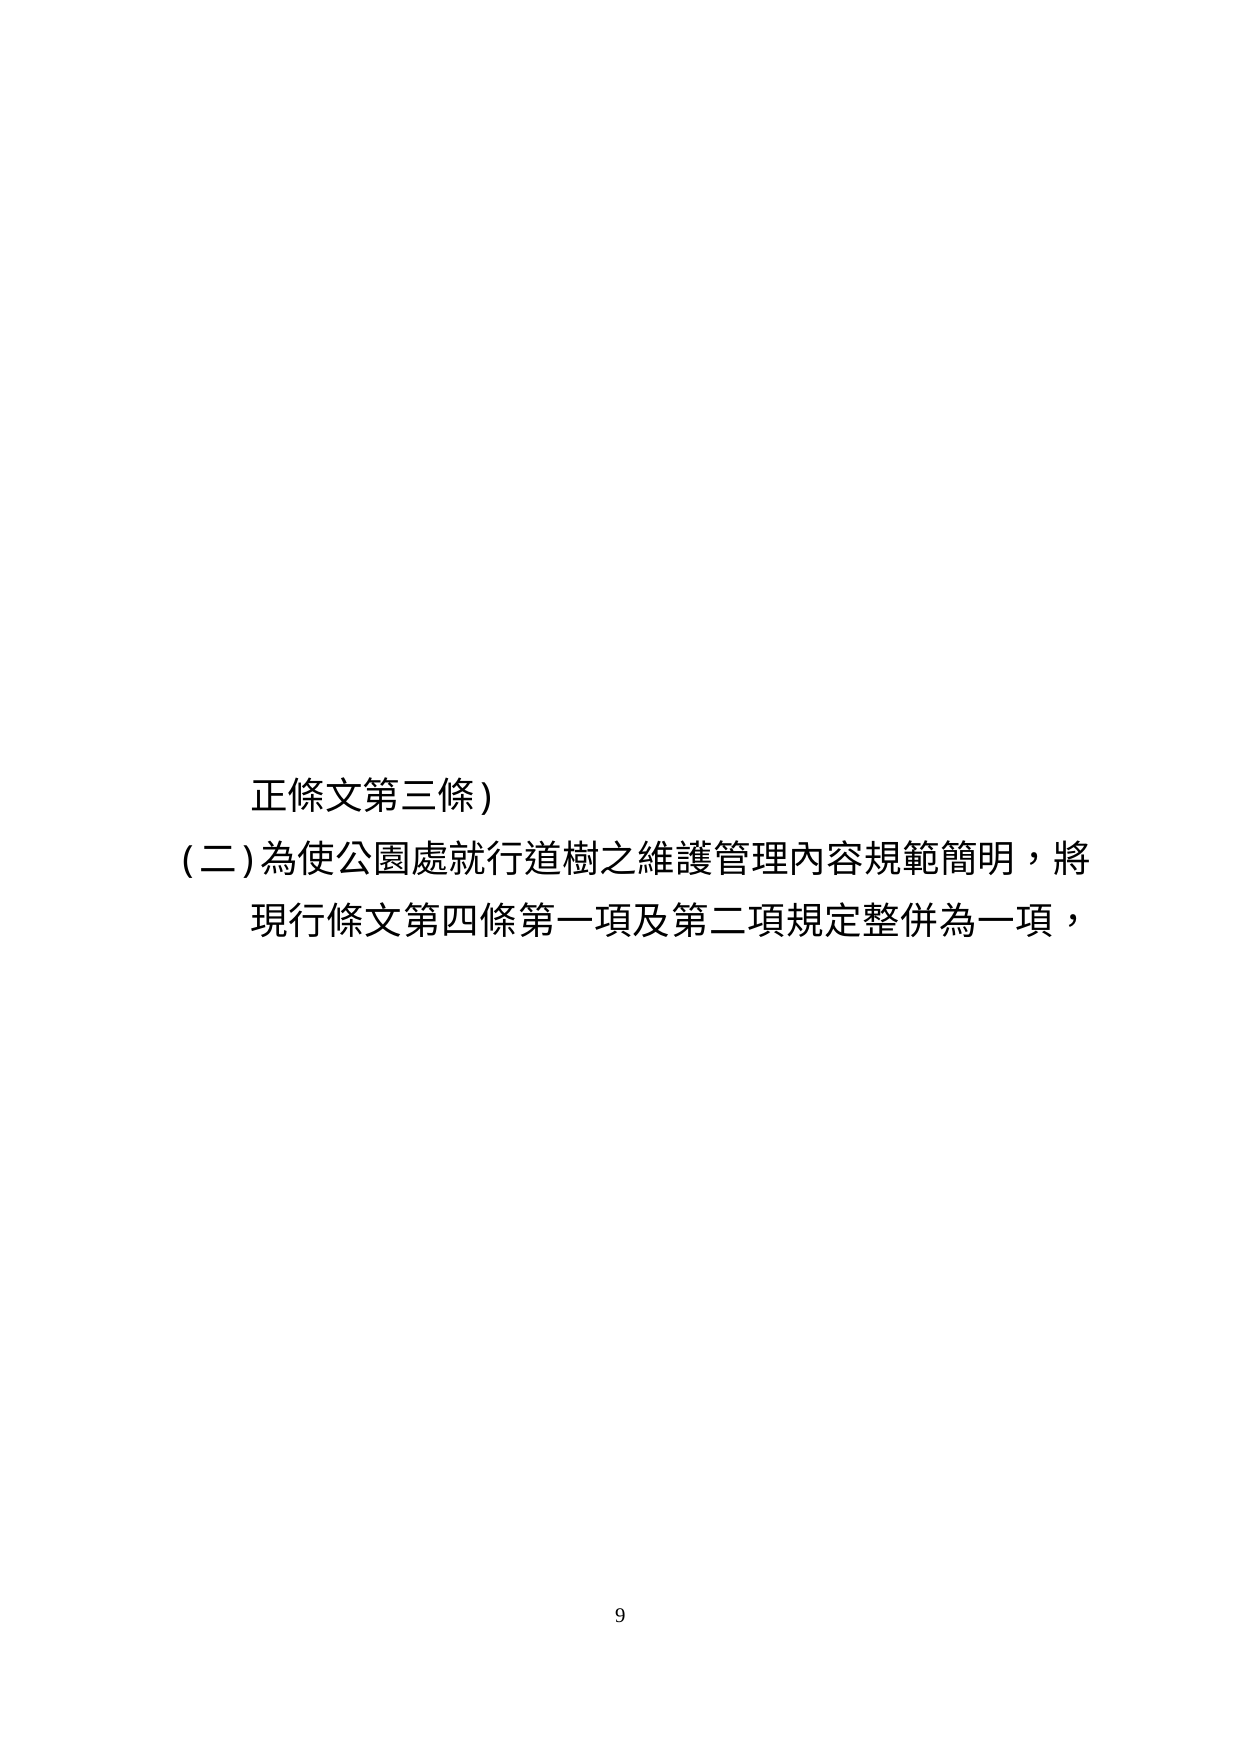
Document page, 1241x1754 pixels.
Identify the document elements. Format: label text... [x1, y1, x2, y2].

text (二)為使公園處就行道樹之維護管理內容規範簡明，將現行條文第四條第一項及第二項規定整併為一項， [176, 814, 1092, 939]
text 正條文第三條) [176, 752, 1092, 814]
